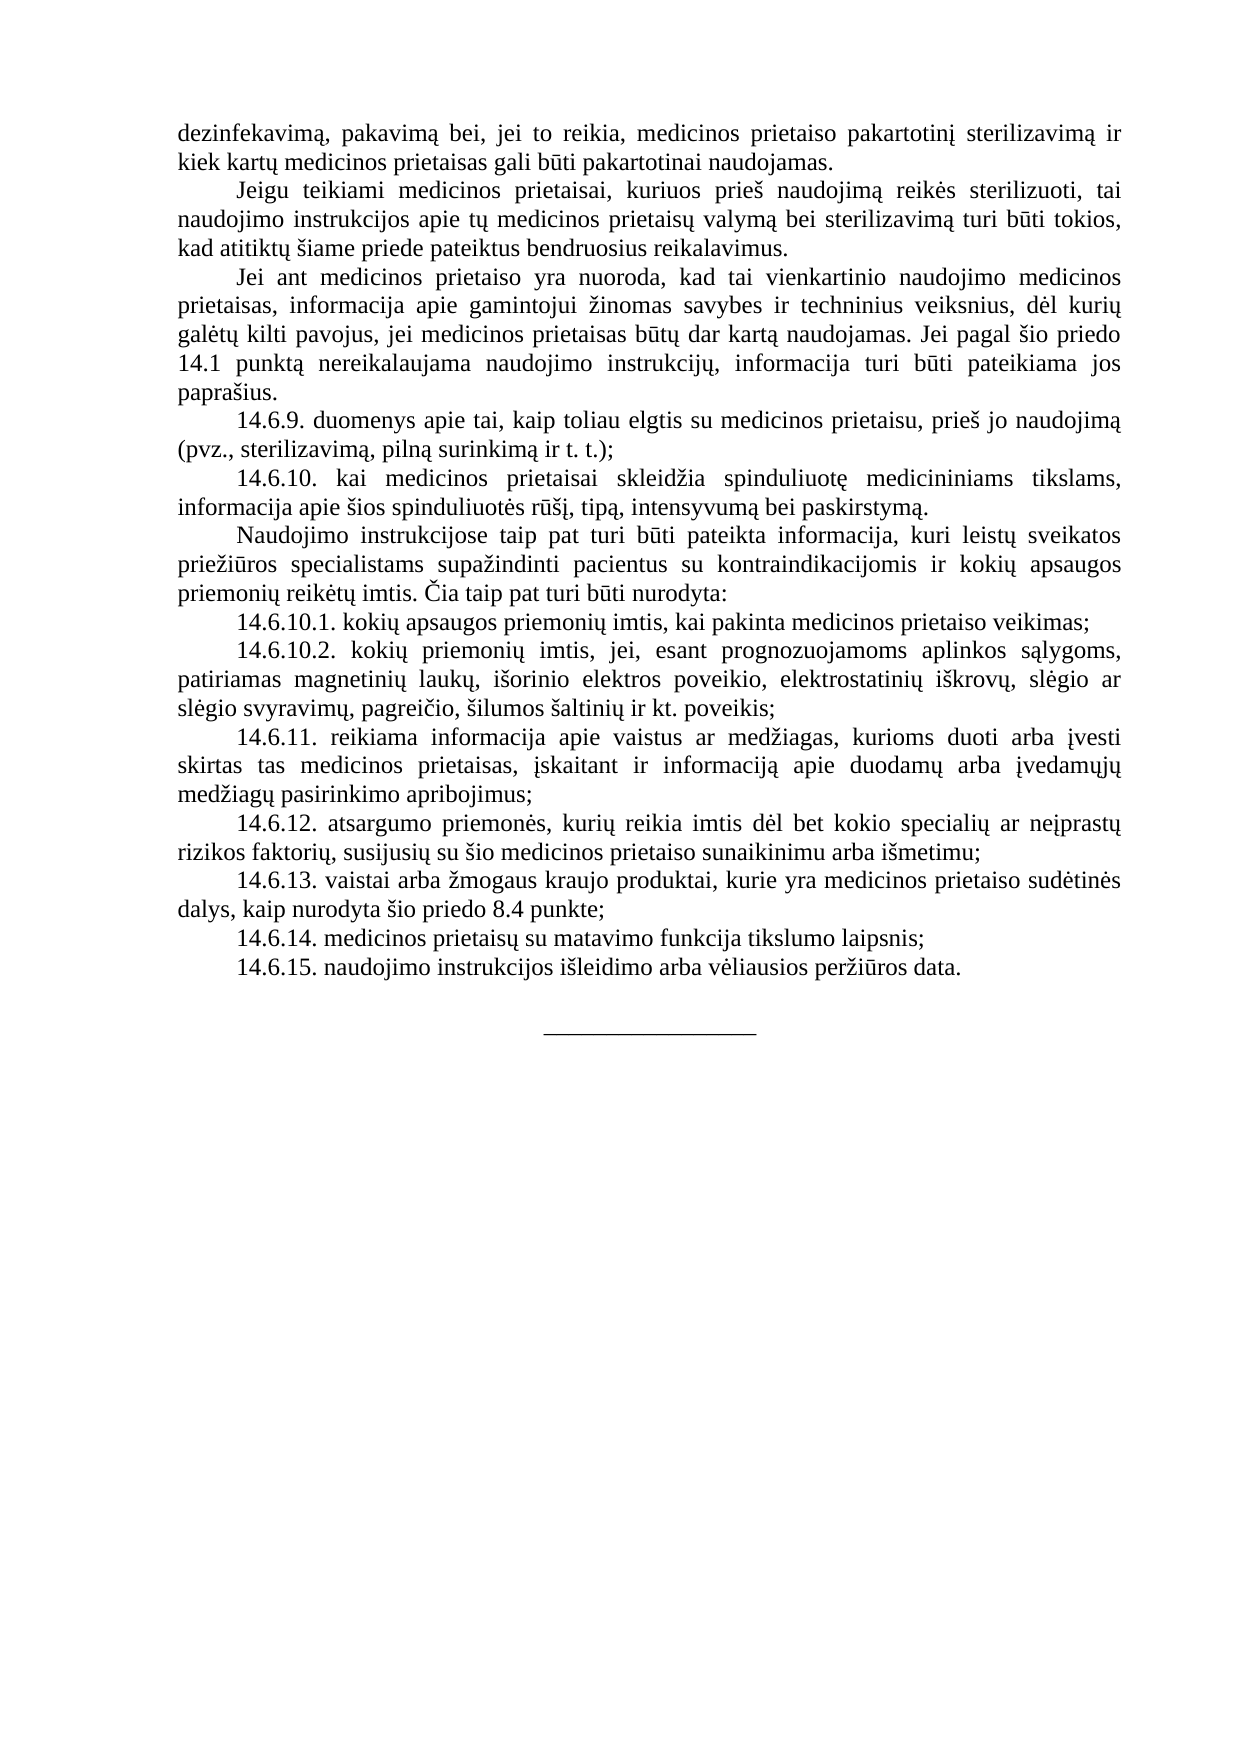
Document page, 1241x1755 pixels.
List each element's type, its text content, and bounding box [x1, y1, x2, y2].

text 14.6.11. reikiama informacija apie vaistus ar medžiagas, kurioms duoti arba įvesti skirtas tas medicinos prietaisas, įskaitant ir informaciją apie duodamų arba įvedamųjų medžiagų pasirinkimo apribojimus; [177, 722, 1122, 808]
text dezinfekavimą, pakavimą bei, jei to reikia, medicinos prietaiso pakartotinį sterilizavimą ir kiek kartų medicinos prietaisas gali būti pakartotinai naudojamas. [177, 118, 1122, 176]
text 14.6.10.2. kokių priemonių imtis, jei, esant prognozuojamoms aplinkos sąlygoms, patiriamas magnetinių laukų, išorinio elektros poveikio, elektrostatinių iškrovų, slėgio ar slėgio svyravimų, pagreičio, šilumos šaltinių ir kt. poveikis; [177, 636, 1122, 722]
text Jeigu teikiami medicinos prietaisai, kuriuos prieš naudojimą reikės sterilizuoti, tai naudojimo instrukcijos apie tų medicinos prietaisų valymą bei sterilizavimą turi būti tokios, kad atitiktų šiame priede pateiktus bendruosius reikalavimus. [177, 176, 1122, 262]
text 14.6.10.1. kokių apsaugos priemonių imtis, kai pakinta medicinos prietaiso veikimas; [177, 607, 1122, 636]
text 14.6.9. duomenys apie tai, kaip toliau elgtis su medicinos prietaisu, prieš jo naudojimą (pvz., sterilizavimą, pilną surinkimą ir t. t.); [177, 406, 1122, 463]
text 14.6.12. atsargumo priemonės, kurių reikia imtis dėl bet kokio specialių ar neįprastų rizikos faktorių, susijusių su šio medicinos prietaiso sunaikinimu arba išmetimu; [177, 808, 1122, 866]
text _________________ [177, 1009, 1122, 1038]
text 14.6.15. naudojimo instrukcijos išleidimo arba vėliausios peržiūros data. [177, 952, 1122, 981]
text Jei ant medicinos prietaiso yra nuoroda, kad tai vienkartinio naudojimo medicinos prietaisas, informacija apie gamintojui žinomas savybes ir techninius veiksnius, dėl kurių galėtų kilti pavojus, jei medicinos prietaisas būtų dar kartą naudojamas. Jei pagal šio priedo 14.1 punktą nereikalaujama naudojimo instrukcijų, informacija turi būti pateikiama jos paprašius. [177, 262, 1122, 406]
text 14.6.10. kai medicinos prietaisai skleidžia spinduliuotę medicininiams tikslams, informacija apie šios spinduliuotės rūšį, tipą, intensyvumą bei paskirstymą. [177, 463, 1122, 521]
text 14.6.13. vaistai arba žmogaus kraujo produktai, kurie yra medicinos prietaiso sudėtinės dalys, kaip nurodyta šio priedo 8.4 punkte; [177, 866, 1122, 923]
text Naudojimo instrukcijose taip pat turi būti pateikta informacija, kuri leistų sveikatos priežiūros specialistams supažindinti pacientus su kontraindikacijomis ir kokių apsaugos priemonių reikėtų imtis. Čia taip pat turi būti nurodyta: [177, 521, 1122, 607]
text 14.6.14. medicinos prietaisų su matavimo funkcija tikslumo laipsnis; [177, 923, 1122, 952]
